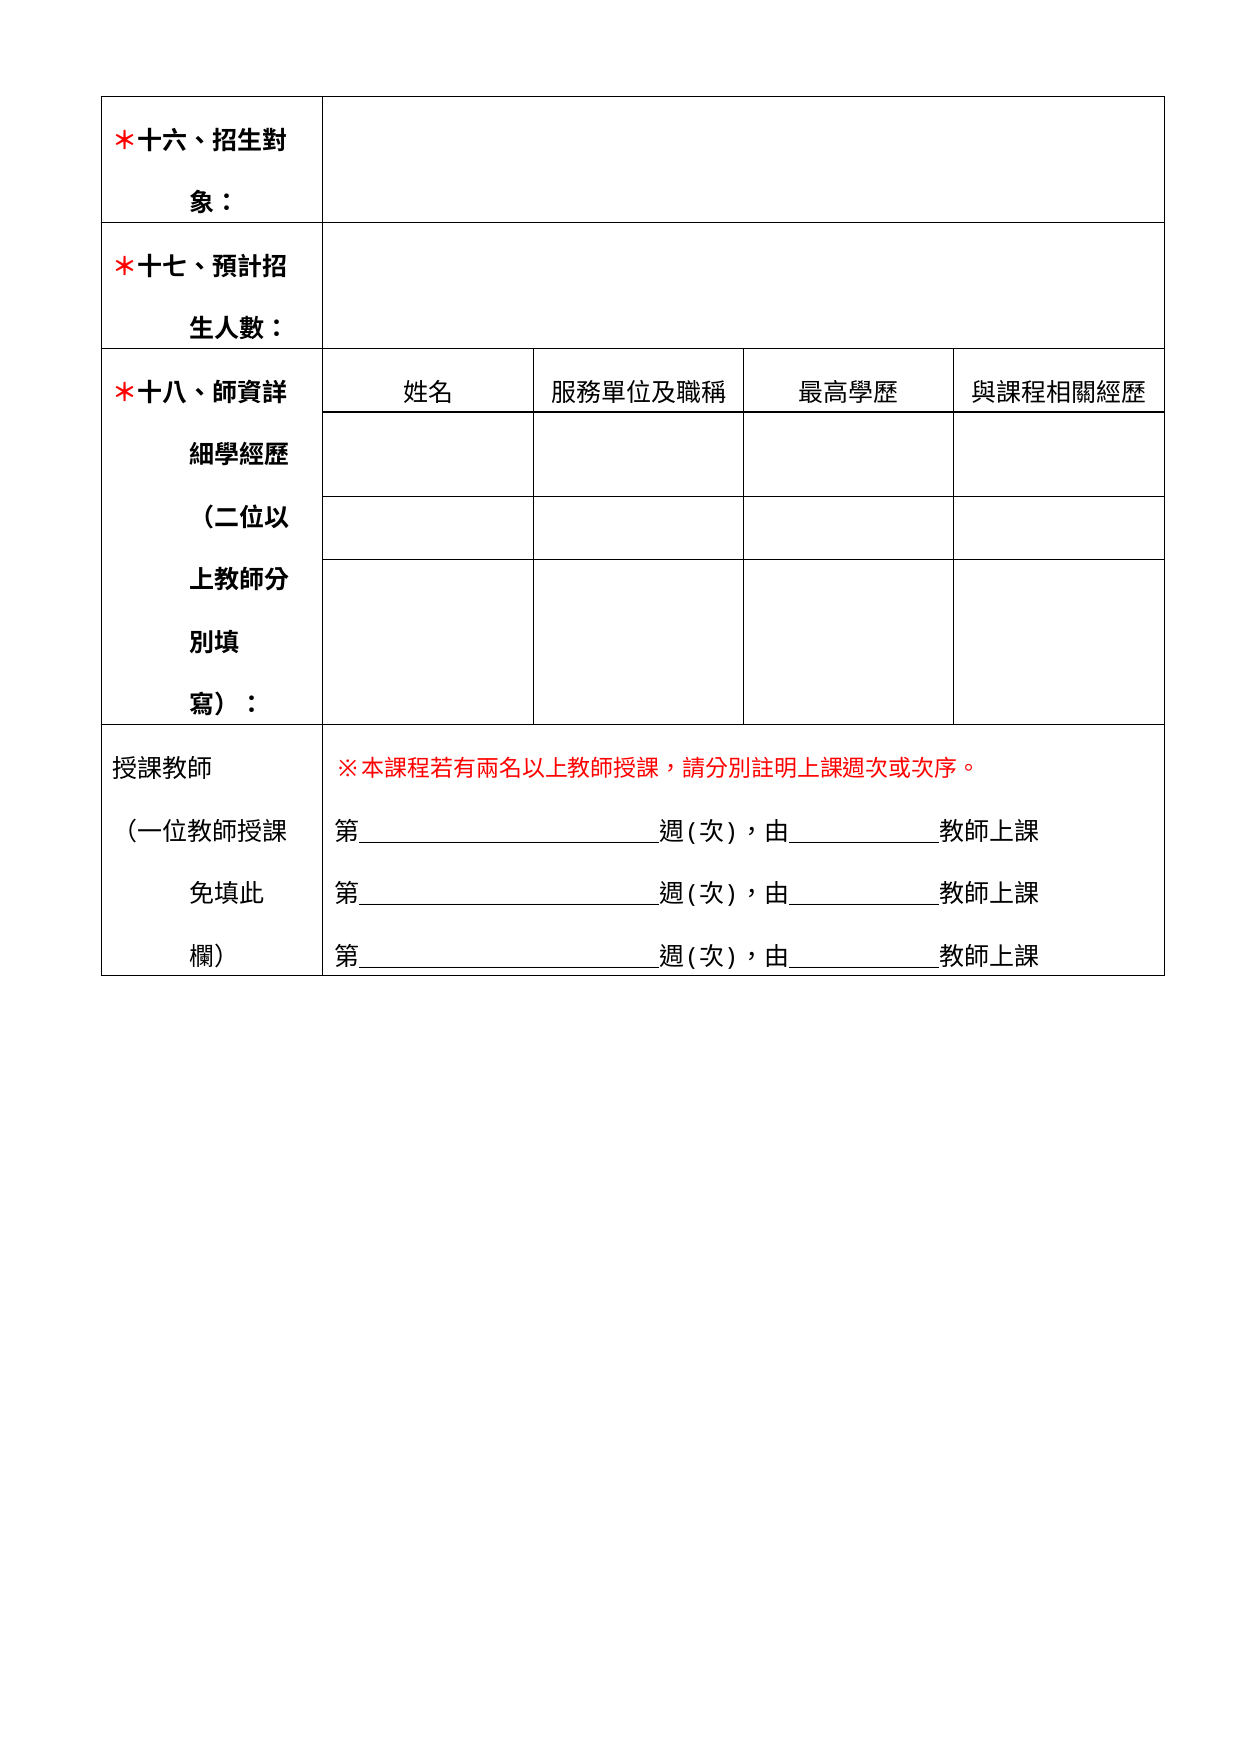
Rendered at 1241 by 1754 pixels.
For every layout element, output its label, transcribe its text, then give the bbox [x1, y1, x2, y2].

table_cell [954, 497, 1164, 559]
table_cell [744, 413, 953, 496]
table_cell 服務單位及職稱 [534, 349, 743, 411]
table_cell [954, 560, 1164, 724]
table_cell ※本課程若有兩名以上教師授課，請分別註明上課週次或次序。 第＿＿＿＿＿＿＿＿＿＿＿＿週(次)，由＿＿＿＿＿＿教師上課 第＿＿＿＿＿＿＿＿＿＿＿＿週(次)，由＿＿＿＿＿＿教師上課 第＿＿＿＿＿＿＿＿＿＿＿＿週(次)，由＿＿＿＿＿＿教師上課 [323, 725, 1164, 975]
table_cell [534, 413, 743, 496]
table_cell [323, 497, 533, 559]
table_cell 最高學歷 [744, 349, 953, 411]
table_cell ＊十七、預計招生人數： [102, 223, 322, 348]
table_cell [744, 497, 953, 559]
table_cell ＊十八、師資詳細學經歷（二位以上教師分別填寫）： [102, 349, 322, 724]
table_cell 授課教師 （一位教師授課免填此欄） [102, 725, 322, 975]
table_cell [323, 97, 1164, 222]
table_cell [744, 560, 953, 724]
table_cell [954, 413, 1164, 496]
table_cell [534, 497, 743, 559]
table_cell [534, 560, 743, 724]
table_cell 與課程相關經歷 [954, 349, 1164, 411]
table_cell ＊十六、招生對象： [102, 97, 322, 222]
table_cell 姓名 [323, 349, 533, 411]
table_cell [323, 413, 533, 496]
table_cell [323, 560, 533, 724]
table_cell [323, 223, 1164, 348]
